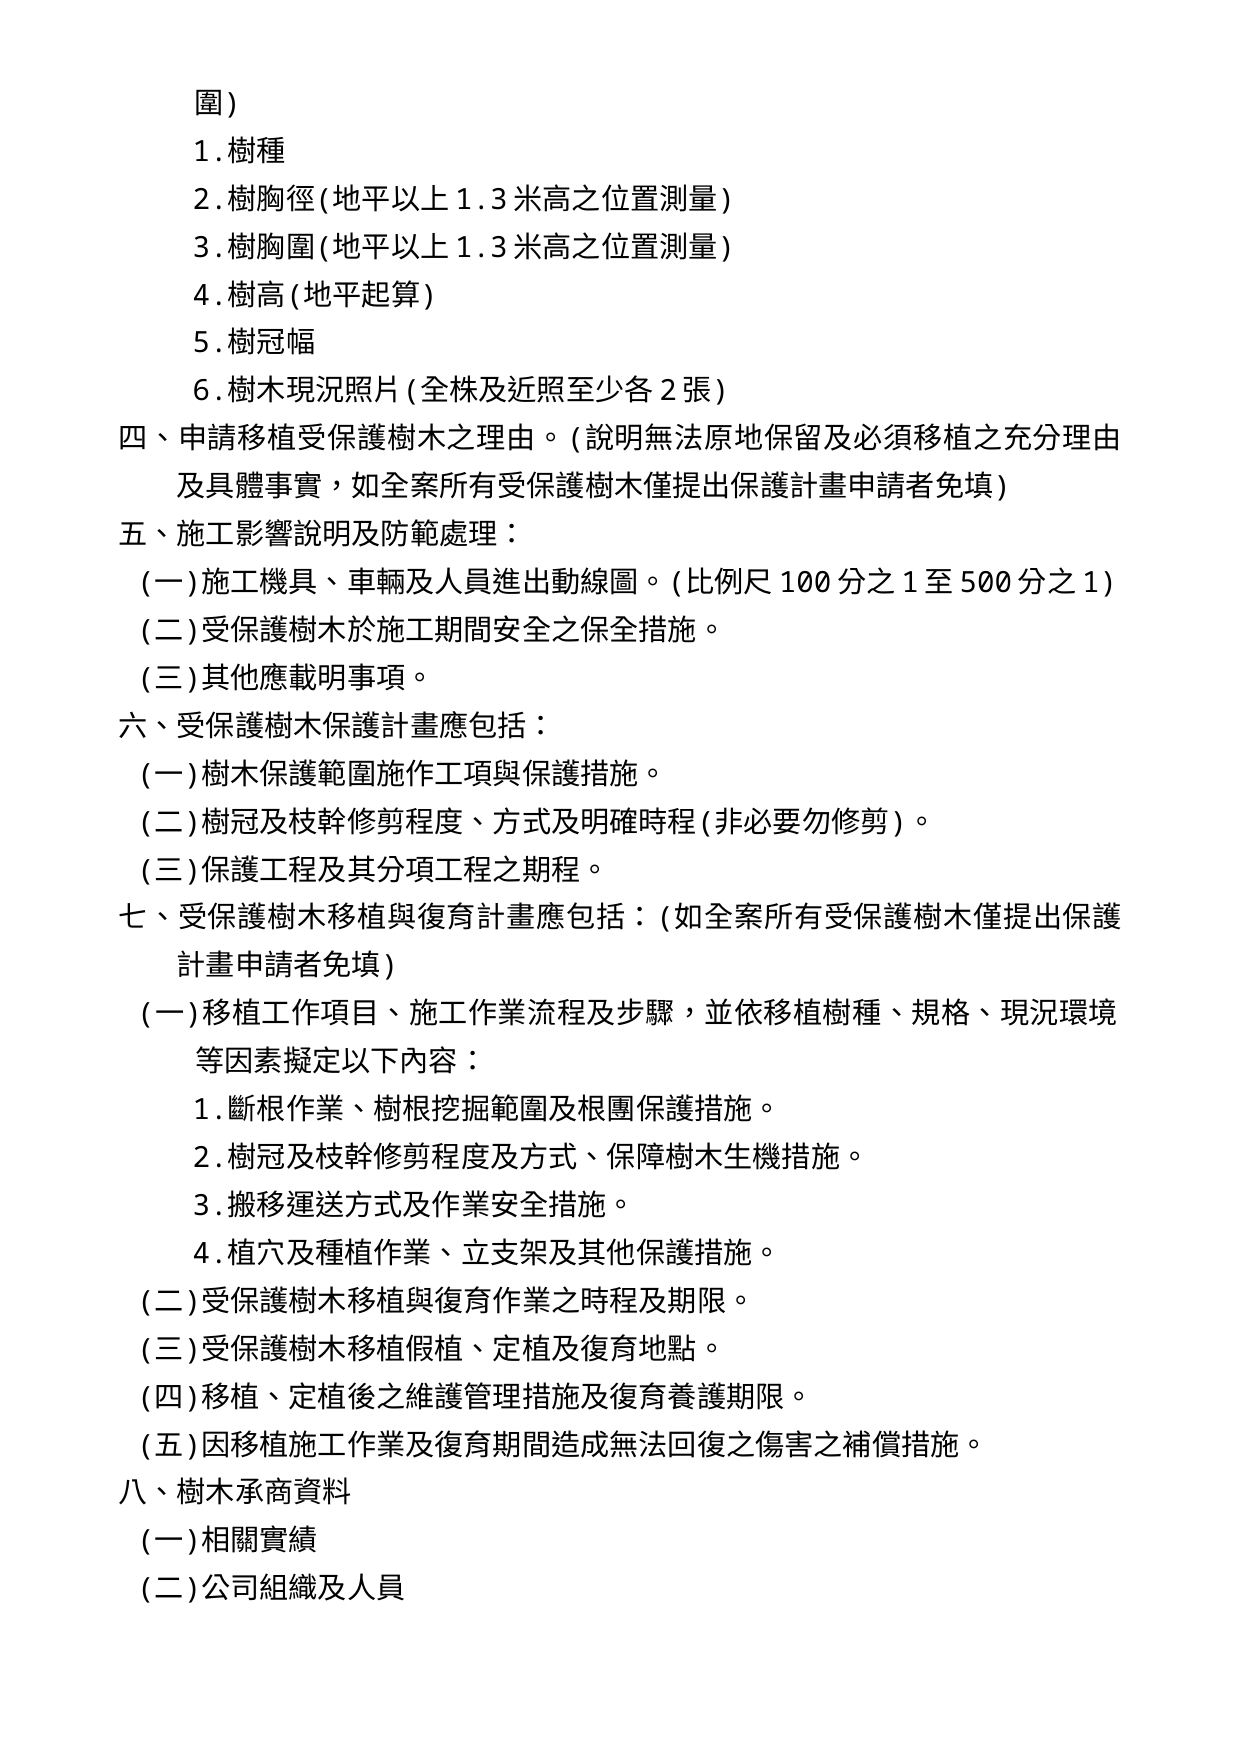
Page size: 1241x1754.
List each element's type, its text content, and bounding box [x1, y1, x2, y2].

text 四、申請移植受保護樹木之理由。(說明無法原地保留及必須移植之充分理由及具體事實，如全案所有受保護樹木僅提出保護計畫申請者免填) [118, 410, 1122, 506]
text (三)其他應載明事項。 [137, 650, 1122, 698]
text (二)公司組織及人員 [137, 1560, 1122, 1608]
text 圍) [137, 75, 1122, 123]
text 七、受保護樹木移植與復育計畫應包括：(如全案所有受保護樹木僅提出保護計畫申請者免填) [118, 889, 1122, 985]
text (一)施工機具、車輛及人員進出動線圖。(比例尺100分之1至500分之1) [137, 554, 1122, 602]
text 6.樹木現況照片(全株及近照至少各2張) [192, 362, 1122, 410]
text (四)移植、定植後之維護管理措施及復育養護期限。 [137, 1369, 1122, 1417]
text 八、樹木承商資料 [118, 1464, 1122, 1512]
text (一)移植工作項目、施工作業流程及步驟，並依移植樹種、規格、現況環境等因素擬定以下內容： [137, 985, 1122, 1081]
text 4.樹高(地平起算) [192, 267, 1122, 314]
text (一)樹木保護範圍施作工項與保護措施。 [137, 746, 1122, 794]
text 4.植穴及種植作業、立支架及其他保護措施。 [192, 1225, 1122, 1273]
text (二)樹冠及枝幹修剪程度、方式及明確時程(非必要勿修剪)。 [137, 794, 1122, 842]
text 1.斷根作業、樹根挖掘範圍及根團保護措施。 [192, 1081, 1122, 1129]
text 5.樹冠幅 [192, 314, 1122, 362]
text 2.樹冠及枝幹修剪程度及方式、保障樹木生機措施。 [192, 1129, 1122, 1177]
text 五、施工影響說明及防範處理： [118, 506, 1122, 554]
text 2.樹胸徑(地平以上1.3米高之位置測量) [192, 171, 1122, 219]
text 六、受保護樹木保護計畫應包括： [118, 698, 1122, 746]
text (三)保護工程及其分項工程之期程。 [137, 842, 1122, 889]
text (三)受保護樹木移植假植、定植及復育地點。 [137, 1321, 1122, 1369]
text 3.樹胸圍(地平以上1.3米高之位置測量) [192, 219, 1122, 267]
text (二)受保護樹木於施工期間安全之保全措施。 [137, 602, 1122, 650]
text 1.樹種 [192, 123, 1122, 171]
text (二)受保護樹木移植與復育作業之時程及期限。 [137, 1273, 1122, 1321]
text 3.搬移運送方式及作業安全措施。 [192, 1177, 1122, 1225]
text (五)因移植施工作業及復育期間造成無法回復之傷害之補償措施。 [137, 1417, 1122, 1464]
text (一)相關實績 [137, 1512, 1122, 1560]
